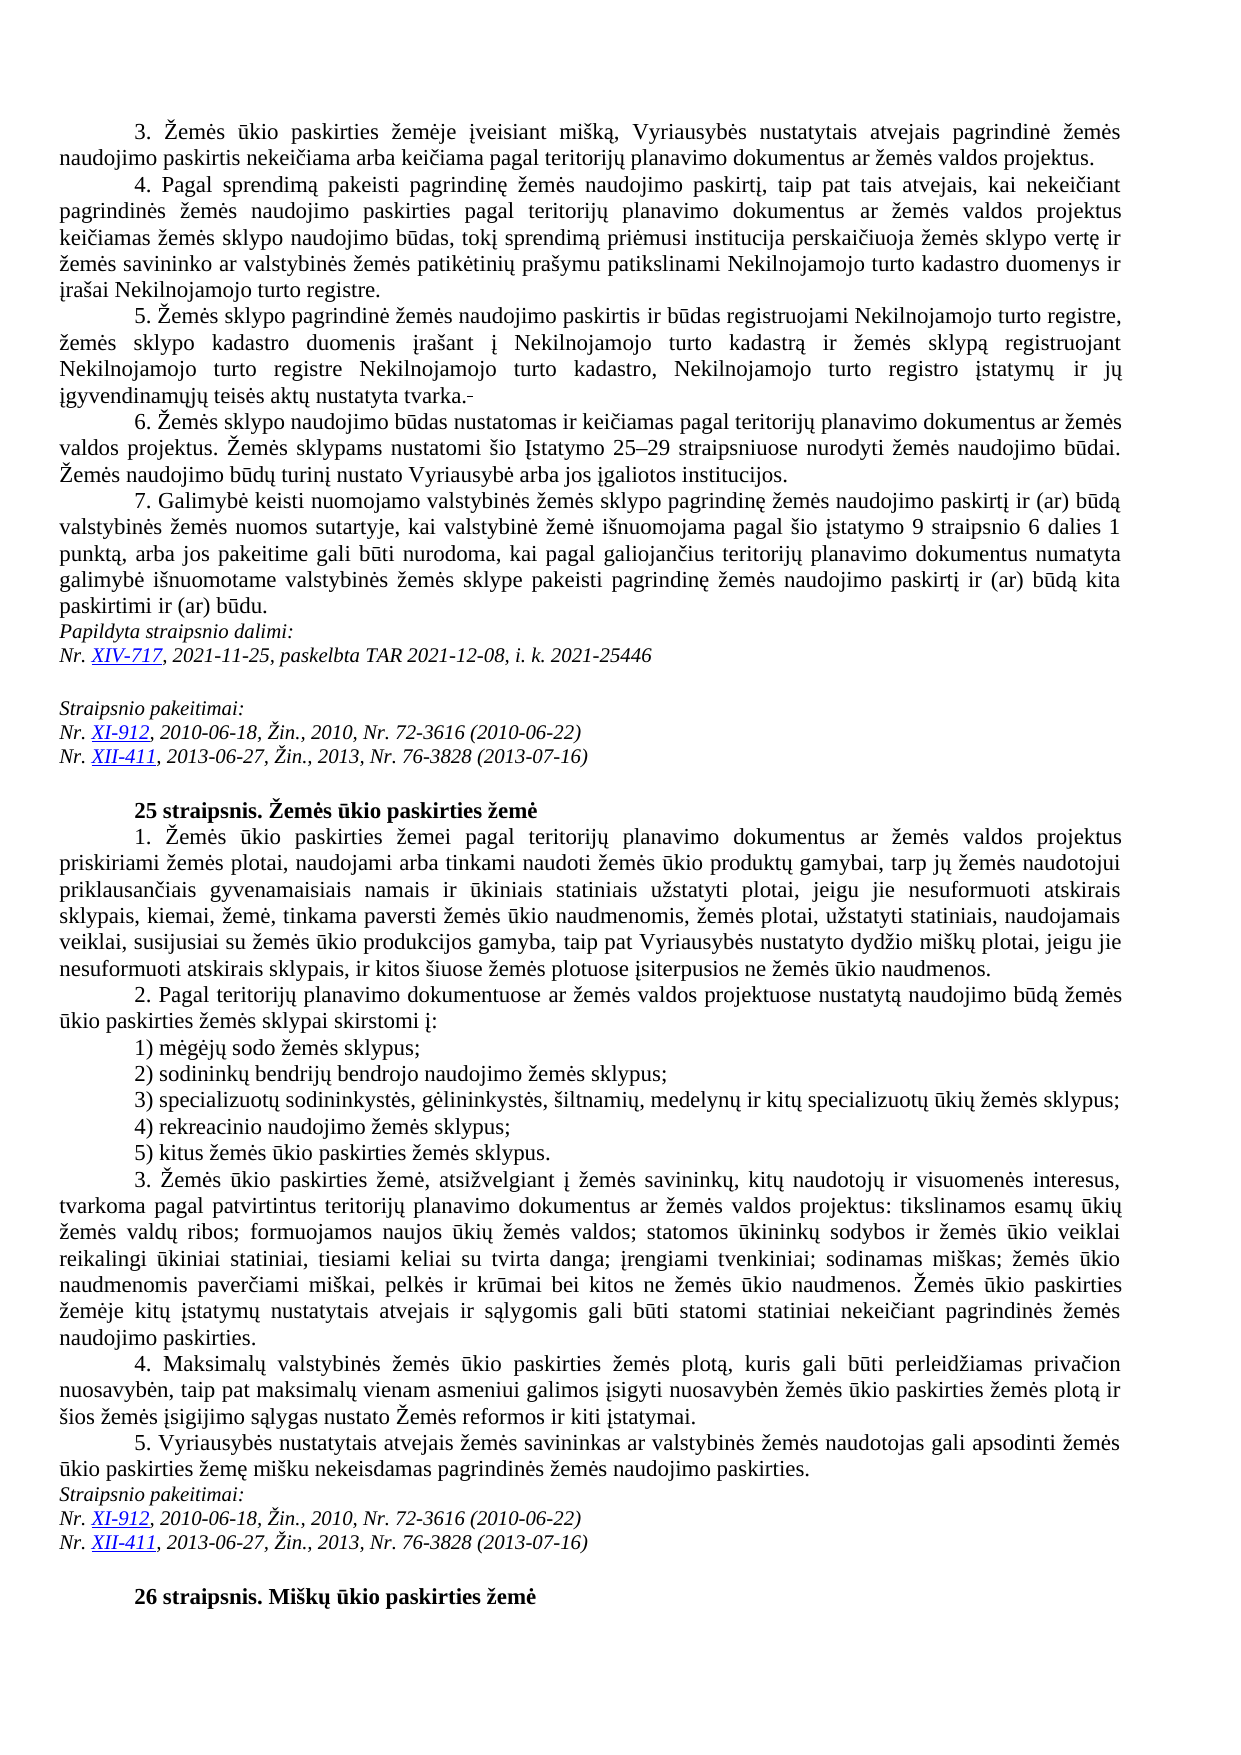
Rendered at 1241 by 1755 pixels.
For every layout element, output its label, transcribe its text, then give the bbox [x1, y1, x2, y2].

text Nr. XIV-717, 2021-11-25, paskelbta TAR 2021-12-08, i. k. 2021-25446 [59, 643, 1122, 667]
text 7. Galimybė keisti nuomojamo valstybinės žemės sklypo pagrindinę žemės naudojimo paskirtį ir (ar) būdą valstybinės žemės nuomos sutartyje, kai valstybinė žemė išnuomojama pagal šio įstatymo 9 straipsnio 6 dalies 1 punktą, arba jos pakeitime gali būti nurodoma, kai pagal galiojančius teritorijų planavimo dokumentus numatyta galimybė išnuomotame valstybinės žemės sklype pakeisti pagrindinę žemės naudojimo paskirtį ir (ar) būdą kita paskirtimi ir (ar) būdu. [59, 487, 1122, 619]
text 4. Pagal sprendimą pakeisti pagrindinę žemės naudojimo paskirtį, taip pat tais atvejais, kai nekeičiant pagrindinės žemės naudojimo paskirties pagal teritorijų planavimo dokumentus ar žemės valdos projektus keičiamas žemės sklypo naudojimo būdas, tokį sprendimą priėmusi institucija perskaičiuoja žemės sklypo vertę ir žemės savininko ar valstybinės žemės patikėtinių prašymu patikslinami Nekilnojamojo turto kadastro duomenys ir įrašai Nekilnojamojo turto registre. [59, 171, 1122, 303]
text Nr. XII-411, 2013-06-27, Žin., 2013, Nr. 76-3828 (2013-07-16) [59, 1530, 1122, 1554]
text 4. Maksimalų valstybinės žemės ūkio paskirties žemės plotą, kuris gali būti perleidžiamas privačion nuosavybėn, taip pat maksimalų vienam asmeniui galimos įsigyti nuosavybėn žemės ūkio paskirties žemės plotą ir šios žemės įsigijimo sąlygas nustato Žemės reformos ir kiti įstatymai. [59, 1350, 1122, 1429]
text 1) mėgėjų sodo žemės sklypus; [59, 1034, 1122, 1060]
text 4) rekreacinio naudojimo žemės sklypus; [59, 1113, 1122, 1139]
text Nr. XI-912, 2010-06-18, Žin., 2010, Nr. 72-3616 (2010-06-22) [59, 720, 1122, 744]
text Straipsnio pakeitimai: [59, 696, 1122, 720]
text Straipsnio pakeitimai: [59, 1482, 1122, 1506]
text 5) kitus žemės ūkio paskirties žemės sklypus. [59, 1139, 1122, 1166]
text Papildyta straipsnio dalimi: [59, 619, 1122, 643]
text 2) sodininkų bendrijų bendrojo naudojimo žemės sklypus; [59, 1060, 1122, 1087]
text Nr. XII-411, 2013-06-27, Žin., 2013, Nr. 76-3828 (2013-07-16) [59, 744, 1122, 768]
text 3) specializuotų sodininkystės, gėlininkystės, šiltnamių, medelynų ir kitų specializuotų ūkių žemės sklypus; [59, 1087, 1122, 1113]
text 5. Vyriausybės nustatytais atvejais žemės savininkas ar valstybinės žemės naudotojas gali apsodinti žemės ūkio paskirties žemę mišku nekeisdamas pagrindinės žemės naudojimo paskirties. [59, 1429, 1122, 1482]
text 25 straipsnis. Žemės ūkio paskirties žemė [59, 797, 1122, 823]
text 2. Pagal teritorijų planavimo dokumentuose ar žemės valdos projektuose nustatytą naudojimo būdą žemės ūkio paskirties žemės sklypai skirstomi į: [59, 981, 1122, 1034]
text 6. Žemės sklypo naudojimo būdas nustatomas ir keičiamas pagal teritorijų planavimo dokumentus ar žemės valdos projektus. Žemės sklypams nustatomi šio Įstatymo 25–29 straipsniuose nurodyti žemės naudojimo būdai. Žemės naudojimo būdų turinį nustato Vyriausybė arba jos įgaliotos institucijos. [59, 408, 1122, 487]
text 5. Žemės sklypo pagrindinė žemės naudojimo paskirtis ir būdas registruojami Nekilnojamojo turto registre, žemės sklypo kadastro duomenis įrašant į Nekilnojamojo turto kadastrą ir žemės sklypą registruojant Nekilnojamojo turto registre Nekilnojamojo turto kadastro, Nekilnojamojo turto registro įstatymų ir jų įgyvendinamųjų teisės aktų nustatyta tvarka. [59, 303, 1122, 408]
text Nr. XI-912, 2010-06-18, Žin., 2010, Nr. 72-3616 (2010-06-22) [59, 1506, 1122, 1530]
text 26 straipsnis. Miškų ūkio paskirties žemė [59, 1583, 1121, 1609]
text 1. Žemės ūkio paskirties žemei pagal teritorijų planavimo dokumentus ar žemės valdos projektus priskiriami žemės plotai, naudojami arba tinkami naudoti žemės ūkio produktų gamybai, tarp jų žemės naudotojui priklausančiais gyvenamaisiais namais ir ūkiniais statiniais užstatyti plotai, jeigu jie nesuformuoti atskirais sklypais, kiemai, žemė, tinkama paversti žemės ūkio naudmenomis, žemės plotai, užstatyti statiniais, naudojamais veiklai, susijusiai su žemės ūkio produkcijos gamyba, taip pat Vyriausybės nustatyto dydžio miškų plotai, jeigu jie nesuformuoti atskirais sklypais, ir kitos šiuose žemės plotuose įsiterpusios ne žemės ūkio naudmenos. [59, 823, 1122, 981]
text 3. Žemės ūkio paskirties žemė, atsižvelgiant į žemės savininkų, kitų naudotojų ir visuomenės interesus, tvarkoma pagal patvirtintus teritorijų planavimo dokumentus ar žemės valdos projektus: tikslinamos esamų ūkių žemės valdų ribos; formuojamos naujos ūkių žemės valdos; statomos ūkininkų sodybos ir žemės ūkio veiklai reikalingi ūkiniai statiniai, tiesiami keliai su tvirta danga; įrengiami tvenkiniai; sodinamas miškas; žemės ūkio naudmenomis paverčiami miškai, pelkės ir krūmai bei kitos ne žemės ūkio naudmenos. Žemės ūkio paskirties žemėje kitų įstatymų nustatytais atvejais ir sąlygomis gali būti statomi statiniai nekeičiant pagrindinės žemės naudojimo paskirties. [59, 1166, 1122, 1350]
text 3. Žemės ūkio paskirties žemėje įveisiant mišką, Vyriausybės nustatytais atvejais pagrindinė žemės naudojimo paskirtis nekeičiama arba keičiama pagal teritorijų planavimo dokumentus ar žemės valdos projektus. [59, 118, 1122, 171]
